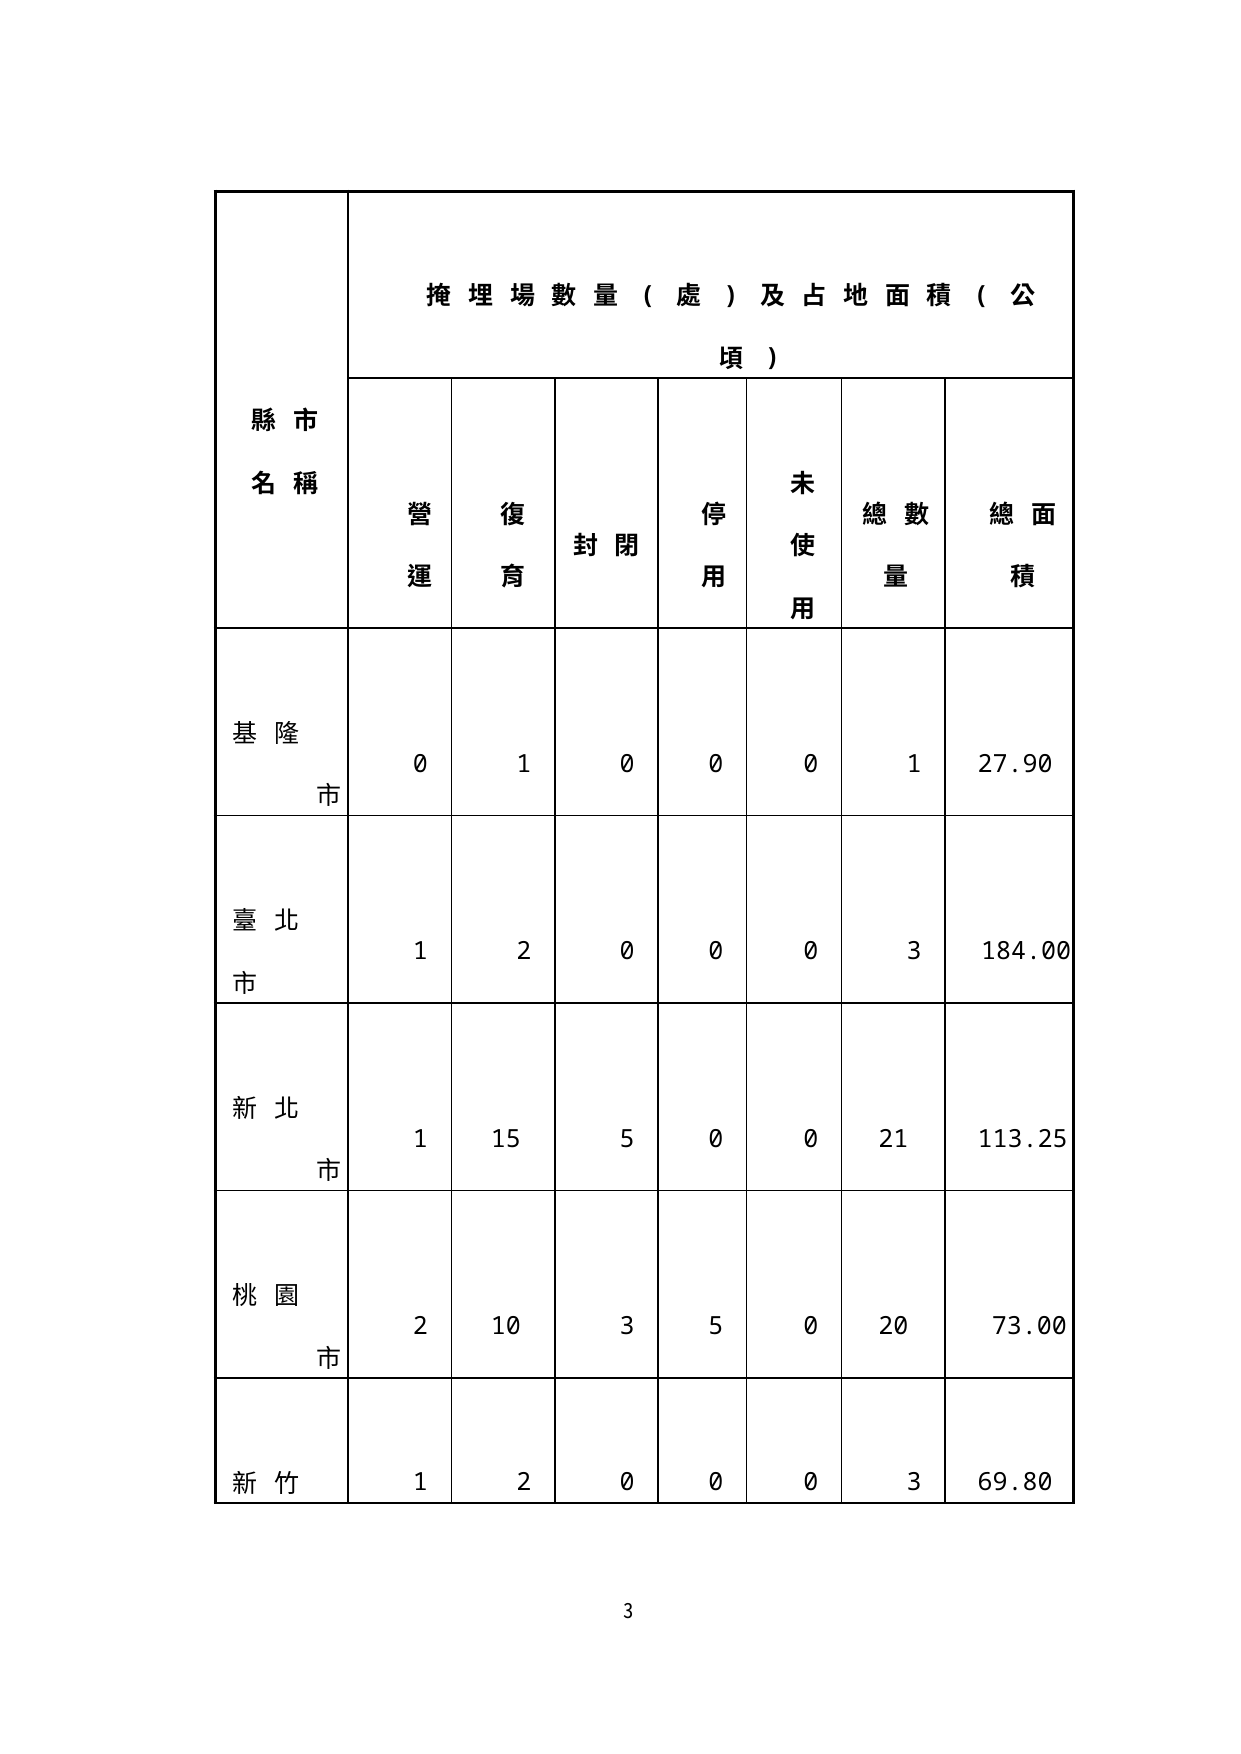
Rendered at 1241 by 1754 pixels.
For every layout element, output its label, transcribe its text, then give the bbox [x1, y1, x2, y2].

table_cell 0 [747, 1191, 841, 1377]
table_cell 復育 [452, 379, 554, 627]
table_cell 2 [452, 816, 554, 1002]
table_cell 0 [556, 1379, 657, 1502]
table_cell 未使用 [747, 379, 841, 627]
table_cell 0 [659, 629, 746, 814]
table_cell 27.90 [946, 629, 1072, 814]
table_cell 封閉 [556, 379, 657, 627]
table_cell 3 [842, 1379, 944, 1502]
table_cell 0 [747, 1004, 841, 1189]
table_cell 0 [556, 629, 657, 814]
table_cell 基隆市 [217, 629, 347, 814]
table_cell 桃園市 [217, 1191, 347, 1377]
table_header 縣市名稱 [217, 193, 347, 627]
table_cell 0 [349, 629, 451, 814]
table_cell 0 [659, 816, 746, 1002]
table_cell 184.00 [946, 816, 1072, 1002]
table_cell 新竹 [217, 1379, 347, 1502]
table_cell 0 [556, 816, 657, 1002]
table_cell 73.00 [946, 1191, 1072, 1377]
table_cell 5 [659, 1191, 746, 1377]
table_cell 15 [452, 1004, 554, 1189]
table_cell 2 [452, 1379, 554, 1502]
table_cell 臺北市 [217, 816, 347, 1002]
table_cell 1 [349, 1379, 451, 1502]
table_cell 21 [842, 1004, 944, 1189]
table_cell 5 [556, 1004, 657, 1189]
table_cell 0 [747, 816, 841, 1002]
table_cell 3 [842, 816, 944, 1002]
table_cell 69.80 [946, 1379, 1072, 1502]
table_cell 2 [349, 1191, 451, 1377]
table_cell 0 [747, 629, 841, 814]
table_cell 20 [842, 1191, 944, 1377]
table_cell 3 [556, 1191, 657, 1377]
table_cell 1 [452, 629, 554, 814]
table_cell 總數量 [842, 379, 944, 627]
table_cell 0 [659, 1004, 746, 1189]
table_cell 0 [747, 1379, 841, 1502]
table_cell 新北市 [217, 1004, 347, 1189]
table_cell 總面積 [946, 379, 1072, 627]
table_cell 1 [842, 629, 944, 814]
table_cell 停用 [659, 379, 746, 627]
table_cell 營運 [349, 379, 451, 627]
table_cell 1 [349, 1004, 451, 1189]
table_cell 10 [452, 1191, 554, 1377]
table_cell 113.25 [946, 1004, 1072, 1189]
table_cell 1 [349, 816, 451, 1002]
table_header 掩埋場數量(處)及占地面積(公頃) [349, 193, 1072, 377]
table_cell 0 [659, 1379, 746, 1502]
